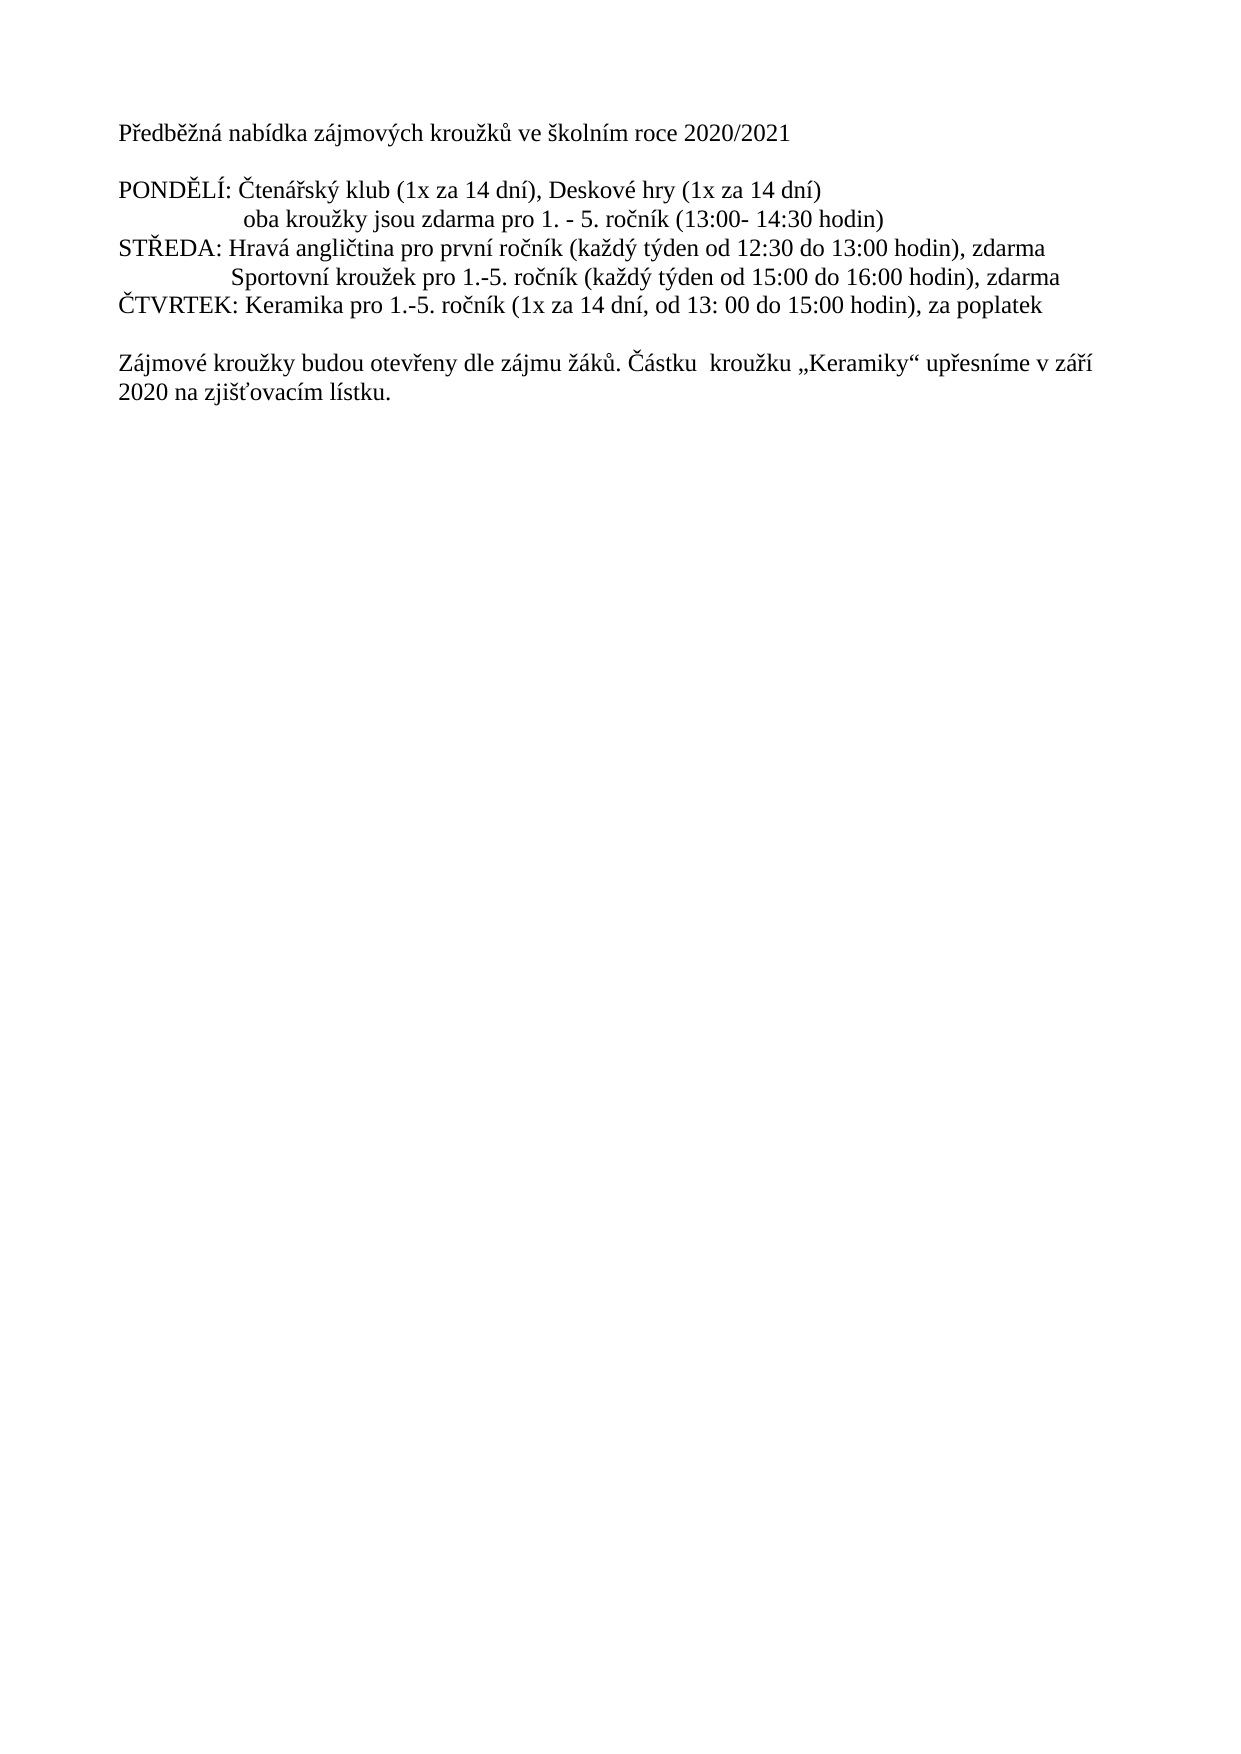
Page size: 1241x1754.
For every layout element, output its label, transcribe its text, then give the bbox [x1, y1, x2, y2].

text STŘEDA: Hravá angličtina pro první ročník (každý týden od 12:30 do 13:00 hodin), zdarma [118, 233, 1122, 262]
text Zájmové kroužky budou otevřeny dle zájmu žáků. Částku kroužku „Keramiky“ upřesníme v září 2020 na zjišťovacím lístku. [118, 348, 1122, 406]
text PONDĚLÍ: Čtenářský klub (1x za 14 dní), Deskové hry (1x za 14 dní) [118, 176, 1122, 204]
text Předběžná nabídka zájmových kroužků ve školním roce 2020/2021 [118, 118, 1122, 147]
text Sportovní kroužek pro 1.-5. ročník (každý týden od 15:00 do 16:00 hodin), zdarma [118, 262, 1122, 291]
text oba kroužky jsou zdarma pro 1. - 5. ročník (13:00- 14:30 hodin) [118, 204, 1122, 233]
text ČTVRTEK: Keramika pro 1.-5. ročník (1x za 14 dní, od 13: 00 do 15:00 hodin), za poplatek [118, 291, 1122, 319]
